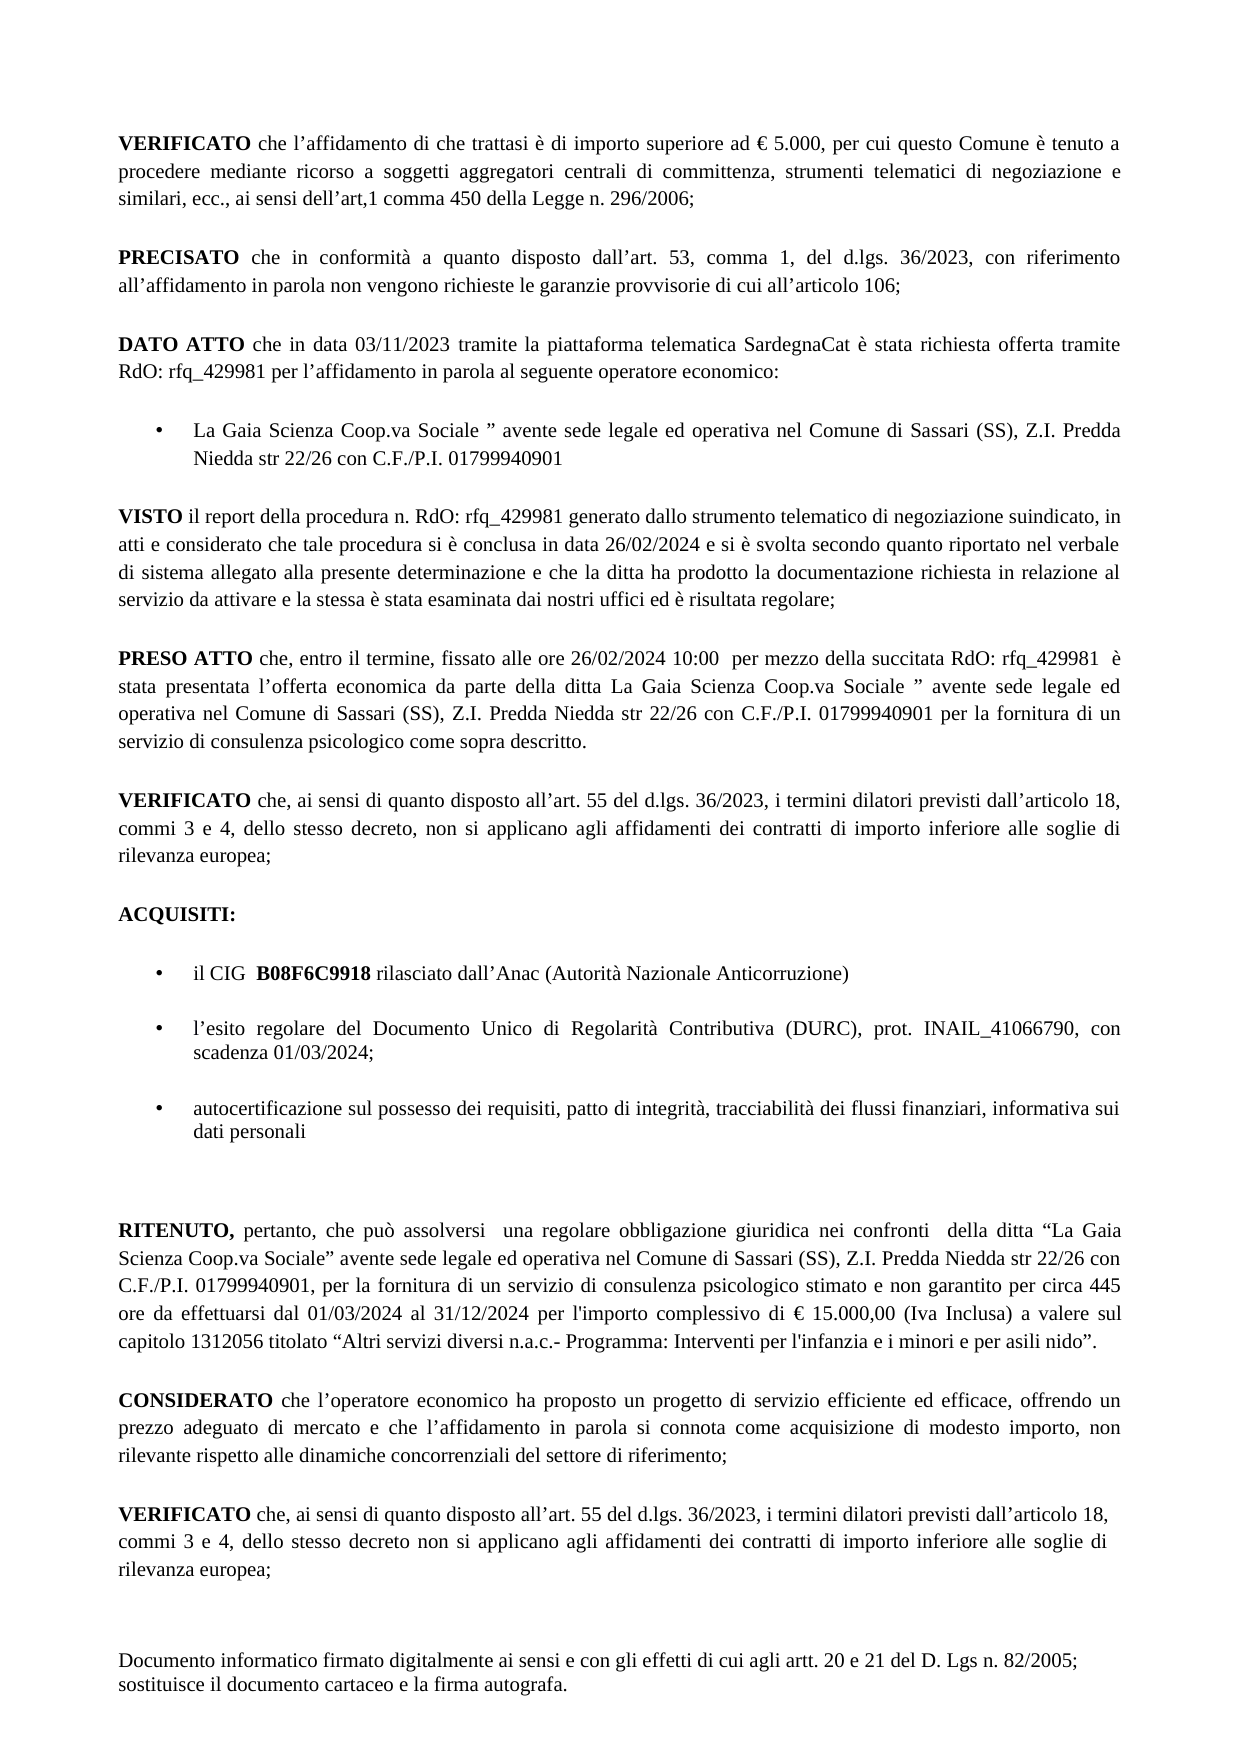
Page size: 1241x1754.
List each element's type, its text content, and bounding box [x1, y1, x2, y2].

list La Gaia Scienza Coop.va Sociale ” avente sede legale ed operativa nel Comune di Sassari (SS), Z.I. Predda Niedda str 22/26 con C.F./P.I. 01799940901 [156, 418, 1122, 470]
text VERIFICATO che, ai sensi di quanto disposto all’art. 55 del d.lgs. 36/2023, i termini dilatori previsti dall’articolo 18, commi 3 e 4, dello stesso decreto non si applicano agli affidamenti dei contratti di importo inferiore alle soglie di rilevanza europea; [118, 1502, 1109, 1581]
text VISTO il report della procedura n. RdO: rfq_429981 generato dallo strumento telematico di negoziazione suindicato, in atti e considerato che tale procedura si è conclusa in data 26/02/2024 e si è svolta secondo quanto riportato nel verbale di sistema allegato alla presente determinazione e che la ditta ha prodotto la documentazione richiesta in relazione al servizio da attivare e la stessa è stata esaminata dai nostri uffici ed è risultata regolare; [118, 504, 1122, 611]
text PRESO ATTO che, entro il termine, fissato alle ore 26/02/2024 10:00 per mezzo della succitata RdO: rfq_429981 è stata presentata l’offerta economica da parte della ditta La Gaia Scienza Coop.va Sociale ” avente sede legale ed operativa nel Comune di Sassari (SS), Z.I. Predda Niedda str 22/26 con C.F./P.I. 01799940901 per la fornitura di un servizio di consulenza psicologico come sopra descritto. [118, 646, 1122, 753]
text VERIFICATO che l’affidamento di che trattasi è di importo superiore ad € 5.000, per cui questo Comune è tenuto a procedere mediante ricorso a soggetti aggregatori centrali di committenza, strumenti telematici di negoziazione e similari, ecc., ai sensi dell’art,1 comma 450 della Legge n. 296/2006; [118, 131, 1122, 210]
text CONSIDERATO che l’operatore economico ha proposto un progetto di servizio efficiente ed efficace, offrendo un prezzo adeguato di mercato e che l’affidamento in parola si connota come acquisizione di modesto importo, non rilevante rispetto alle dinamiche concorrenziali del settore di riferimento; [118, 1387, 1122, 1467]
text DATO ATTO che in data 03/11/2023 tramite la piattaforma telematica SardegnaCat è stata richiesta offerta tramite RdO: rfq_429981 per l’affidamento in parola al seguente operatore economico: [118, 332, 1122, 383]
list il CIG B08F6C9918 rilasciato dall’Anac (Autorità Nazionale Anticorruzione) [156, 961, 1122, 985]
text PRECISATO che in conformità a quanto disposto dall’art. 53, comma 1, del d.lgs. 36/2023, con riferimento all’affidamento in parola non vengono richieste le garanzie provvisorie di cui all’articolo 106; [118, 245, 1122, 297]
list autocertificazione sul possesso dei requisiti, patto di integrità, tracciabilità dei flussi finanziari, informativa sui dati personali [156, 1095, 1122, 1143]
text RITENUTO, pertanto, che può assolversi una regolare obbligazione giuridica nei confronti della ditta “La Gaia Scienza Coop.va Sociale” avente sede legale ed operativa nel Comune di Sassari (SS), Z.I. Predda Niedda str 22/26 con C.F./P.I. 01799940901, per la fornitura di un servizio di consulenza psicologico stimato e non garantito per circa 445 ore da effettuarsi dal 01/03/2024 al 31/12/2024 per l'importo complessivo di € 15.000,00 (Iva Inclusa) a valere sul capitolo 1312056 titolato “Altri servizi diversi n.a.c.- Programma: Interventi per l'infanzia e i minori e per asili nido”. [118, 1218, 1122, 1353]
text ACQUISITI: [118, 902, 1122, 926]
text VERIFICATO che, ai sensi di quanto disposto all’art. 55 del d.lgs. 36/2023, i termini dilatori previsti dall’articolo 18, commi 3 e 4, dello stesso decreto, non si applicano agli affidamenti dei contratti di importo inferiore alle soglie di rilevanza europea; [118, 788, 1122, 867]
list l’esito regolare del Documento Unico di Regolarità Contributiva (DURC), prot. INAIL_41066790, con scadenza 01/03/2024; [156, 1016, 1122, 1064]
